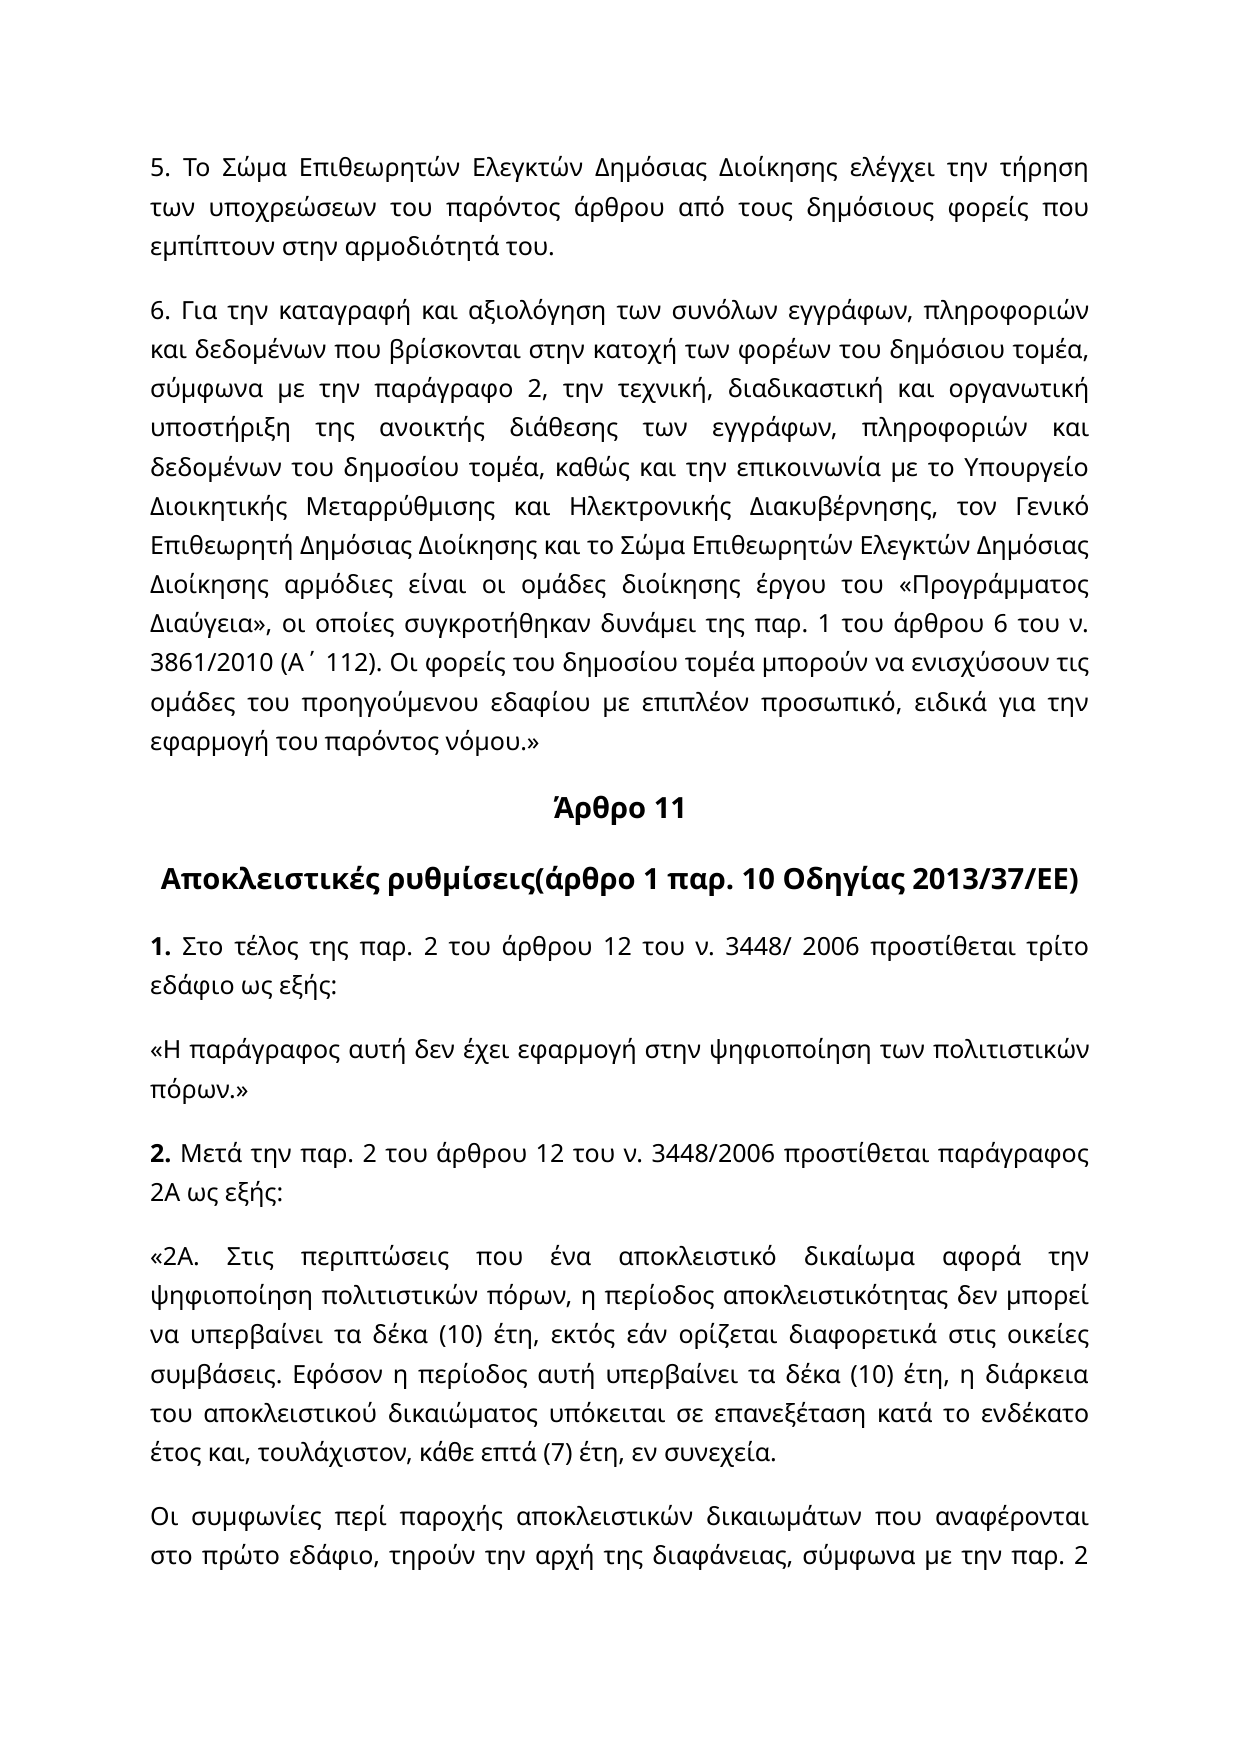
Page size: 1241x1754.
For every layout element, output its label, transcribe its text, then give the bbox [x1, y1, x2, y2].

text «2Α. Στις περιπτώσεις που ένα αποκλειστικό δικαίωμα αφορά την ψηφιοποίηση πολιτιστικών πόρων, η περίοδος αποκλειστικότητας δεν μπορεί να υπερβαίνει τα δέκα (10) έτη, εκτός εάν ορίζεται διαφορετικά στις οικείες συμβάσεις. Εφόσον η περίοδος αυτή υπερβαίνει τα δέκα (10) έτη, η διάρκεια του αποκλειστικού δικαιώματος υπόκειται σε επανεξέταση κατά το ενδέκατο έτος και, τουλάχιστον, κάθε επτά (7) έτη, εν συνεχεία. [150, 1239, 1090, 1469]
text Οι συμφωνίες περί παροχής αποκλειστικών δικαιωμάτων που αναφέρονται στο πρώτο εδάφιο, τηρούν την αρχή της διαφάνειας, σύμφωνα με την παρ. 2 [150, 1499, 1090, 1572]
text 1. Στο τέλος της παρ. 2 του άρθρου 12 του ν. 3448/ 2006 προστίθεται τρίτο εδάφιο ως εξής: [150, 929, 1090, 1002]
text 5. Το Σώμα Επιθεωρητών Ελεγκτών Δημόσιας Διοίκησης ελέγχει την τήρηση των υποχρεώσεων του παρόντος άρθρου από τους δημόσιους φορείς που εμπίπτουν στην αρμοδιότητά του. [150, 150, 1090, 262]
text 6. Για την καταγραφή και αξιολόγηση των συνόλων εγγράφων, πληροφοριών και δεδομένων που βρίσκονται στην κατοχή των φορέων του δημόσιου τομέα, σύμφωνα με την παράγραφο 2, την τεχνική, διαδικαστική και οργανωτική υποστήριξη της ανοικτής διάθεσης των εγγράφων, πληροφοριών και δεδομένων του δημοσίου τομέα, καθώς και την επικοινωνία με το Υπουργείο Διοικητικής Μεταρρύθμισης και Ηλεκτρονικής Διακυβέρνησης, τον Γενικό Επιθεωρητή Δημόσιας Διοίκησης και το Σώμα Επιθεωρητών Ελεγκτών Δημόσιας Διοίκησης αρμόδιες είναι οι ομάδες διοίκησης έργου του «Προγράμματος Διαύγεια», οι οποίες συγκροτήθηκαν δυνάμει της παρ. 1 του άρθρου 6 του ν. 3861/2010 (Α΄ 112). Οι φορείς του δημοσίου τομέα μπορούν να ενισχύσουν τις ομάδες του προηγούμενου εδαφίου με επιπλέον προσωπικό, ειδικά για την εφαρμογή του παρόντος νόμου.» [150, 292, 1090, 757]
text 2. Μετά την παρ. 2 του άρθρου 12 του ν. 3448/2006 προστίθεται παράγραφος 2Α ως εξής: [150, 1135, 1090, 1209]
subtitle Άρθρο 11 [150, 787, 1090, 827]
subtitle Αποκλειστικές ρυθμίσεις(άρθρο 1 παρ. 10 Οδηγίας 2013/37/ΕΕ) [150, 858, 1090, 898]
text «Η παράγραφος αυτή δεν έχει εφαρμογή στην ψηφιοποίηση των πολιτιστικών πόρων.» [150, 1032, 1090, 1105]
